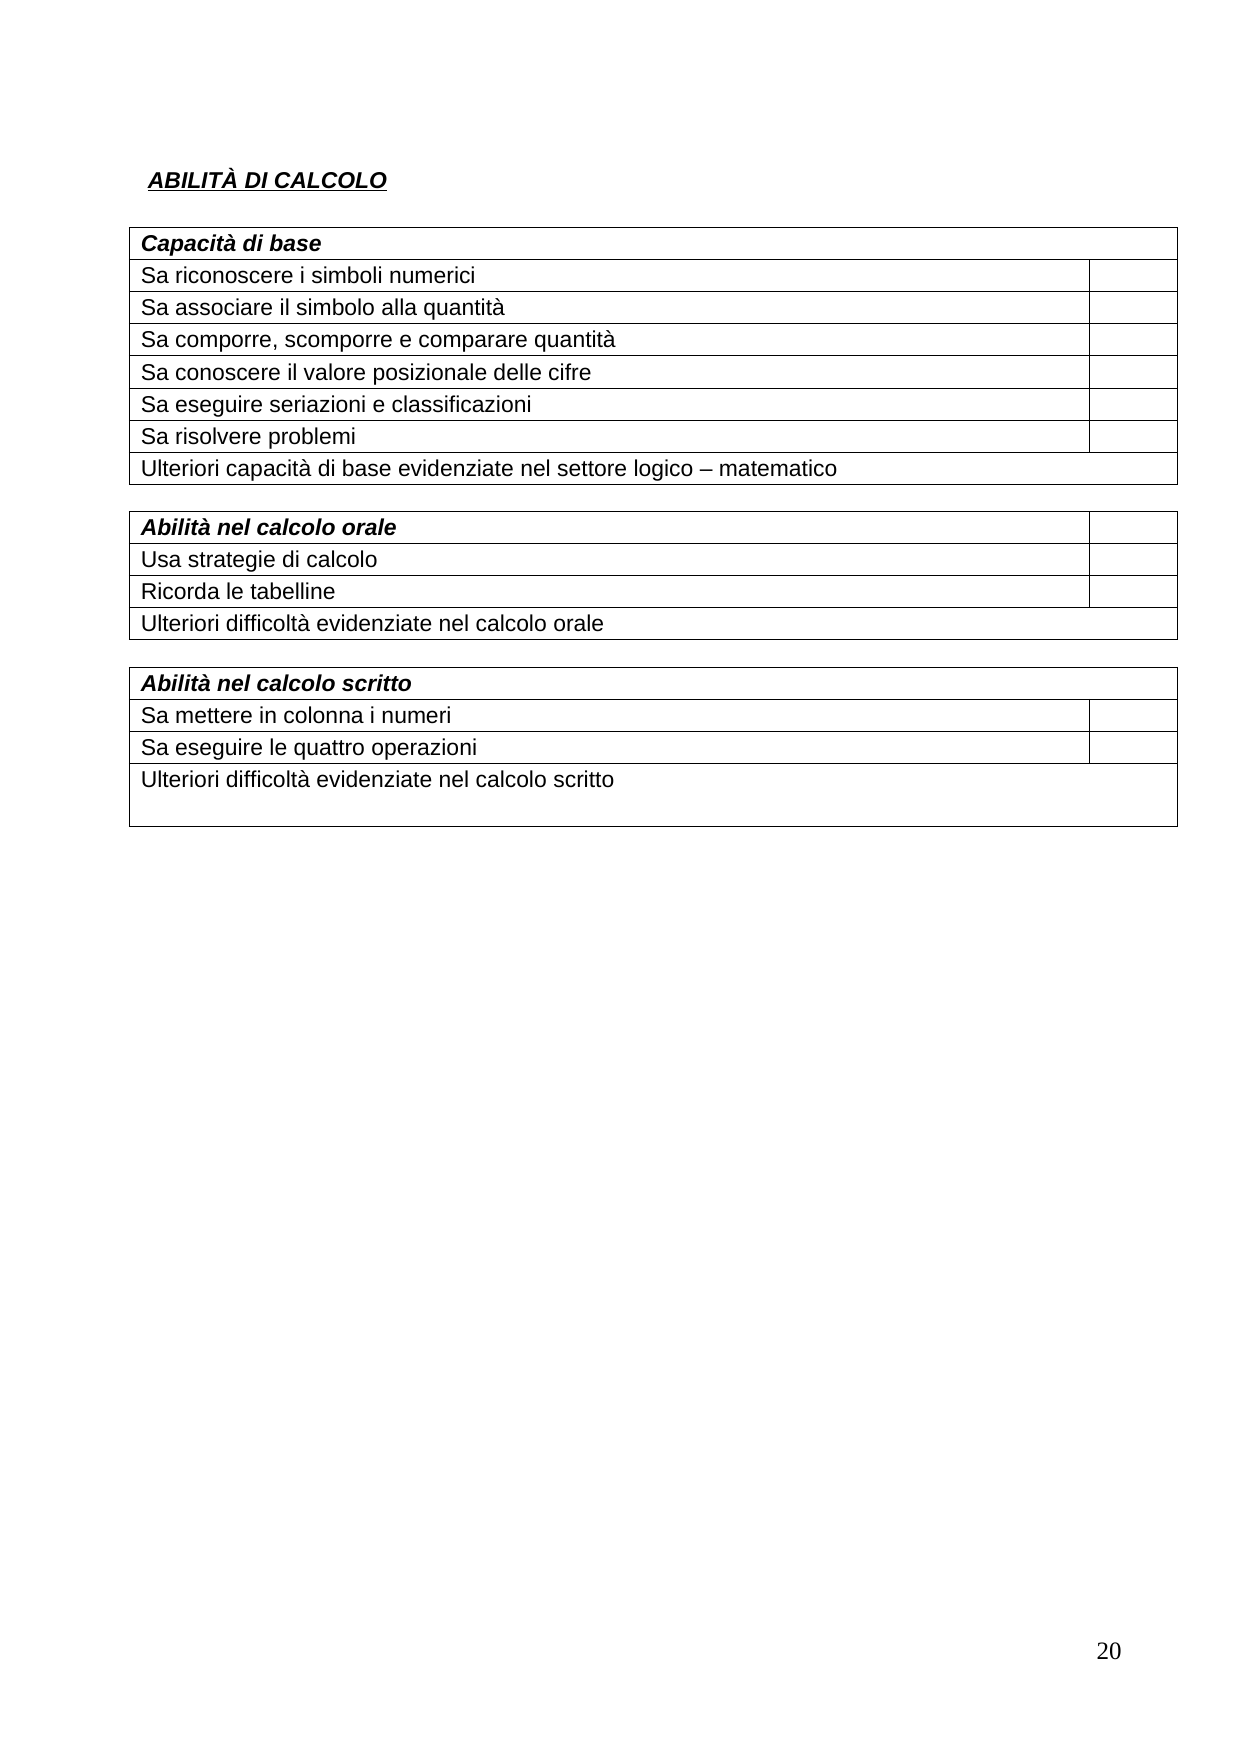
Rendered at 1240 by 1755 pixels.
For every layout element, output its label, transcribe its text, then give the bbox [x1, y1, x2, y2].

text ABILITÀ DI CALCOLO [118, 167, 1121, 194]
table_cell [1090, 356, 1177, 387]
table_cell Ulteriori difficoltà evidenziate nel calcolo scritto [130, 764, 1177, 826]
table_cell [1090, 544, 1177, 575]
table_cell [1090, 421, 1177, 452]
table_cell Ricorda le tabelline [130, 576, 1089, 607]
table_cell [1090, 389, 1177, 419]
table_cell Sa eseguire le quattro operazioni [130, 732, 1089, 763]
table_cell [1090, 260, 1177, 291]
table_cell Sa risolvere problemi [130, 421, 1089, 452]
table_cell Sa conoscere il valore posizionale delle cifre [130, 356, 1089, 387]
table_cell Ulteriori difficoltà evidenziate nel calcolo orale [130, 608, 1177, 639]
table_cell Sa associare il simbolo alla quantità [130, 292, 1089, 323]
table_header [1089, 228, 1177, 259]
table_cell [1090, 292, 1177, 323]
table_cell [1090, 700, 1177, 731]
table_cell Usa strategie di calcolo [130, 544, 1089, 575]
table_cell Sa mettere in colonna i numeri [130, 700, 1089, 731]
table_cell Sa eseguire seriazioni e classificazioni [130, 389, 1089, 419]
table_header Abilità nel calcolo orale [130, 512, 1089, 543]
table_cell [1090, 576, 1177, 607]
table_header [1089, 668, 1177, 699]
table_cell [1090, 324, 1177, 355]
table_cell Ulteriori capacità di base evidenziate nel settore logico – matematico [130, 453, 1177, 484]
table_cell Sa comporre, scomporre e comparare quantità [130, 324, 1089, 355]
table_cell Sa riconoscere i simboli numerici [130, 260, 1089, 291]
table_header Capacità di base [130, 228, 1089, 259]
table_cell [1090, 732, 1177, 763]
table_header [1090, 512, 1177, 543]
table_header Abilità nel calcolo scritto [130, 668, 1089, 699]
